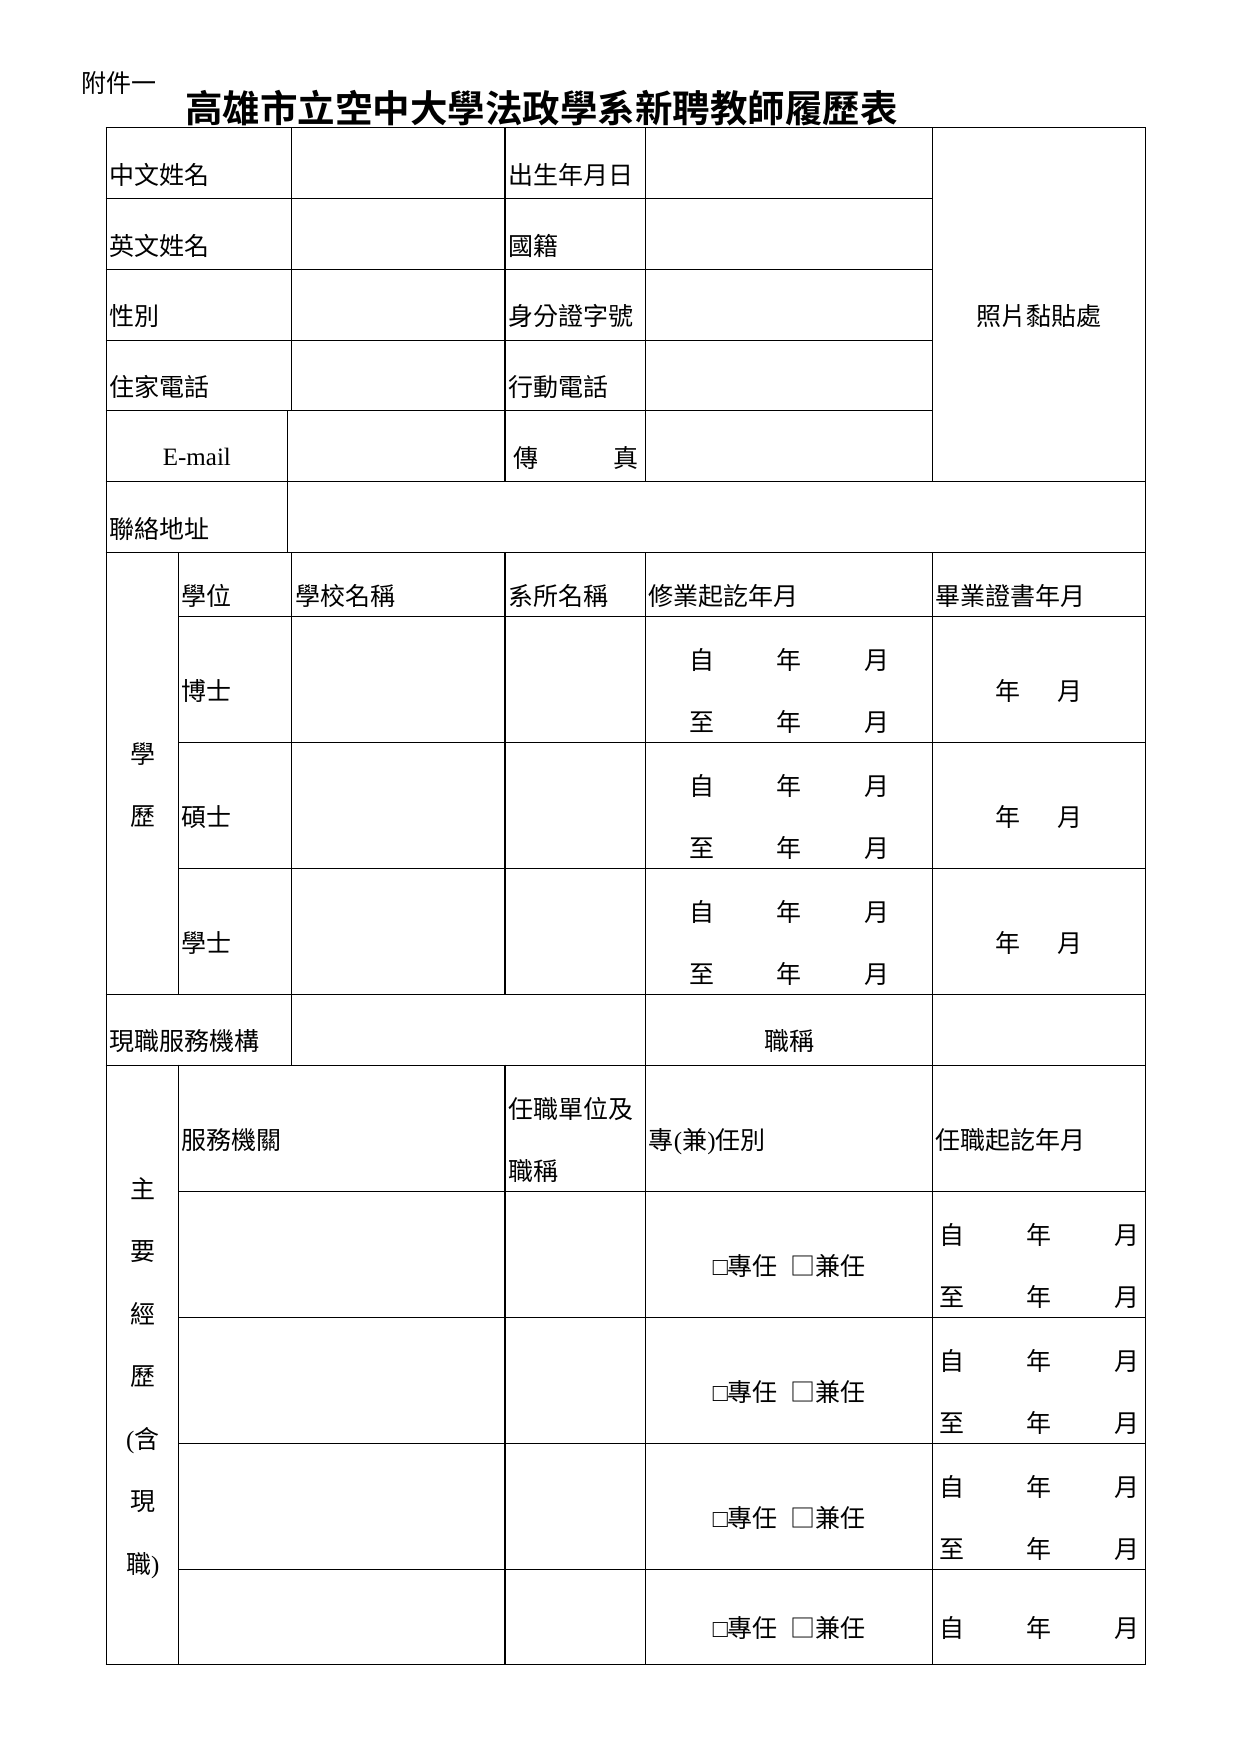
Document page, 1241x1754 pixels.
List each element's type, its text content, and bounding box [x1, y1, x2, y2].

table_header 照片黏貼處 [933, 128, 1145, 481]
table_cell 傳 真 [506, 411, 645, 481]
table_cell 自 年 月 至 年 月 [646, 743, 932, 868]
table_cell 任職單位及職稱 [506, 1066, 645, 1191]
table_cell [506, 1318, 645, 1443]
table_cell 學校名稱 [292, 553, 504, 616]
table_cell [288, 411, 504, 481]
table_cell 聯絡地址 [107, 482, 287, 552]
table_cell □專任 □兼任 [646, 1192, 932, 1317]
table_cell [506, 1570, 645, 1663]
table_cell 修業起訖年月 [646, 553, 932, 616]
table_cell [292, 617, 504, 742]
table_cell 性別 [107, 270, 291, 339]
table_cell □專任 □兼任 [646, 1318, 932, 1443]
table_cell [506, 1192, 645, 1317]
table_cell [292, 199, 504, 269]
table_cell [506, 617, 645, 742]
table_cell 主 要 經 歷(含現職) [107, 1066, 178, 1663]
table_cell [292, 869, 504, 994]
table_cell [646, 341, 932, 410]
table_cell [179, 1318, 504, 1443]
table_cell 學士 [179, 869, 291, 994]
table_cell 年 月 [933, 743, 1145, 868]
table_cell 國籍 [506, 199, 645, 269]
table_cell 自 年 月 至 年 月 [646, 617, 932, 742]
table_cell 自 年 月 至 年 月 [646, 869, 932, 994]
table_cell [506, 743, 645, 868]
table_header 中文姓名 [107, 128, 291, 198]
table_cell [288, 482, 1145, 552]
table_cell 畢業證書年月 [933, 553, 1145, 616]
table_cell [933, 995, 1145, 1064]
table_cell 服務機關 [179, 1066, 504, 1191]
table_cell 自 年 月 至 年 月 [933, 1444, 1145, 1569]
table_cell 自 年 月 至 年 月 [933, 1318, 1145, 1443]
table_cell [179, 1570, 504, 1663]
table_cell [179, 1192, 504, 1317]
table_cell 學 歷 [107, 553, 178, 994]
table_cell [179, 1444, 504, 1569]
table_cell 系所名稱 [506, 553, 645, 616]
text 附件一 [81, 63, 170, 100]
table_cell 年 月 [933, 869, 1145, 994]
table_cell [646, 199, 932, 269]
text 高雄市立空中大學法政學系新聘教師履歷表 [59, 56, 1193, 127]
table_cell 英文姓名 [107, 199, 291, 269]
table_header [646, 128, 932, 198]
table_cell □專任 □兼任 [646, 1444, 932, 1569]
table_cell [292, 995, 645, 1064]
table_cell 碩士 [179, 743, 291, 868]
table_cell 現職服務機構 [107, 995, 291, 1064]
table_cell 任職起訖年月 [933, 1066, 1145, 1191]
table_cell 專(兼)任別 [646, 1066, 932, 1191]
table_cell 職稱 [646, 995, 932, 1064]
table_cell [506, 869, 645, 994]
table_cell 年 月 [933, 617, 1145, 742]
table_cell 自 年 月 [933, 1570, 1145, 1663]
table_cell [506, 1444, 645, 1569]
table_cell □專任 □兼任 [646, 1570, 932, 1663]
table_header 出生年月日 [506, 128, 645, 198]
table_cell [646, 270, 932, 339]
table_cell [646, 411, 932, 481]
table_cell [292, 743, 504, 868]
table_cell [292, 341, 504, 410]
table_cell 身分證字號 [506, 270, 645, 339]
table_cell E-mail [107, 411, 287, 481]
table_cell 學位 [179, 553, 291, 616]
table_cell 博士 [179, 617, 291, 742]
table_cell 自 年 月 至 年 月 [933, 1192, 1145, 1317]
table_header [292, 128, 504, 198]
table_cell 行動電話 [506, 341, 645, 410]
table_cell [292, 270, 504, 339]
table_cell 住家電話 [107, 341, 291, 410]
